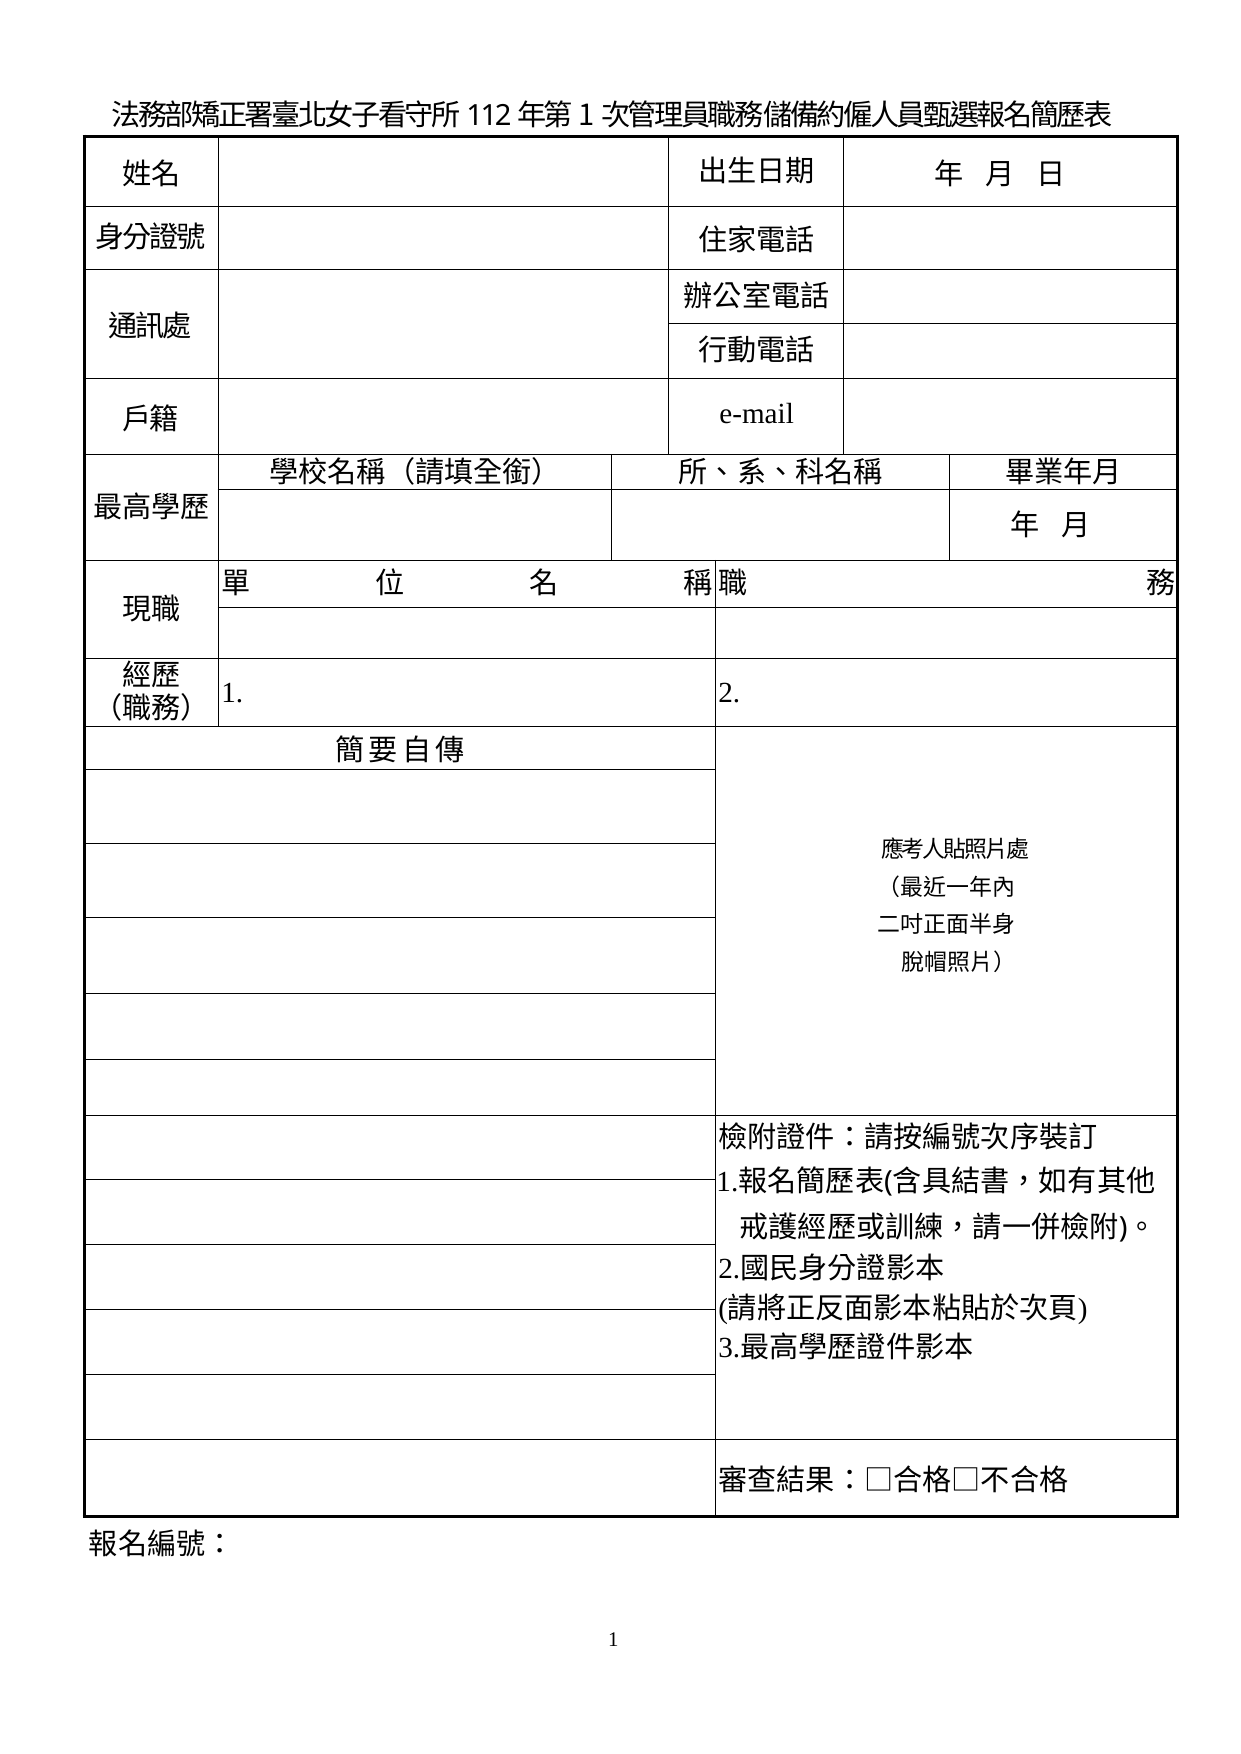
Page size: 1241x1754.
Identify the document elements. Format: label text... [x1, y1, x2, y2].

table_cell 學校名稱（請填全銜） [219, 455, 611, 489]
table_cell 審查結果：□合格□不合格 [716, 1440, 1176, 1515]
table_header 年 月 日 [844, 138, 1176, 206]
table_cell 經歷 （職務） [86, 659, 218, 726]
table_cell 現職 [86, 561, 218, 658]
table_cell [86, 770, 715, 843]
table_cell [86, 1375, 715, 1439]
table_cell e-mail [669, 379, 843, 454]
table_cell [86, 1116, 715, 1179]
table_cell [219, 207, 668, 268]
table_cell [844, 379, 1176, 454]
text 法務部矯正署臺北女子看守所112年第1次管理員職務儲備約僱人員甄選報名簡歷表 [89, 89, 1137, 134]
table_cell 單位名稱 [219, 561, 715, 607]
table_header [219, 138, 668, 206]
table_cell [844, 207, 1176, 268]
table_cell [844, 270, 1176, 323]
table_cell 年 月 [950, 490, 1176, 560]
table_cell 身分證號 [86, 207, 218, 268]
table_cell [219, 379, 668, 454]
table_cell [86, 994, 715, 1059]
table_header 出生日期 [669, 138, 843, 206]
table_cell [86, 1060, 715, 1114]
table_cell 2. [716, 659, 1176, 726]
text 報名編號： [89, 1518, 1137, 1564]
table_cell 戶籍 [86, 379, 218, 454]
table_cell [844, 324, 1176, 378]
table_cell [716, 608, 1176, 658]
table_cell 住家電話 [669, 207, 843, 268]
table_cell [86, 1310, 715, 1374]
table_cell 檢附證件：請按編號次序裝訂 1.報名簡歷表(含具結書，如有其他戒護經歷或訓練，請一併檢附)。 2.國民身分證影本 (請將正反面影本粘貼於次頁) 3.最高學歷證件影本 [716, 1116, 1176, 1439]
table_cell 辦公室電話 [669, 270, 843, 323]
table_cell [86, 918, 715, 993]
table_cell 應考人貼照片處 （最近一年內 二吋正面半身 脫帽照片） [716, 727, 1176, 1114]
table_cell [86, 1180, 715, 1244]
table_cell 最高學歷 [86, 455, 218, 560]
table_cell 簡要自傳 [86, 727, 715, 769]
table_cell 職務 [716, 561, 1176, 607]
table_cell [219, 608, 715, 658]
table_cell [86, 844, 715, 917]
table_cell [86, 1440, 715, 1515]
table_cell 通訊處 [86, 270, 218, 378]
table_cell [86, 1245, 715, 1309]
table_header 姓名 [86, 138, 218, 206]
table_cell [219, 490, 611, 560]
table_cell 畢業年月 [950, 455, 1176, 489]
table_cell 行動電話 [669, 324, 843, 378]
table_cell 所、系、科名稱 [612, 455, 949, 489]
table_cell 1. [219, 659, 715, 726]
table_cell [219, 270, 668, 378]
table_cell [612, 490, 949, 560]
